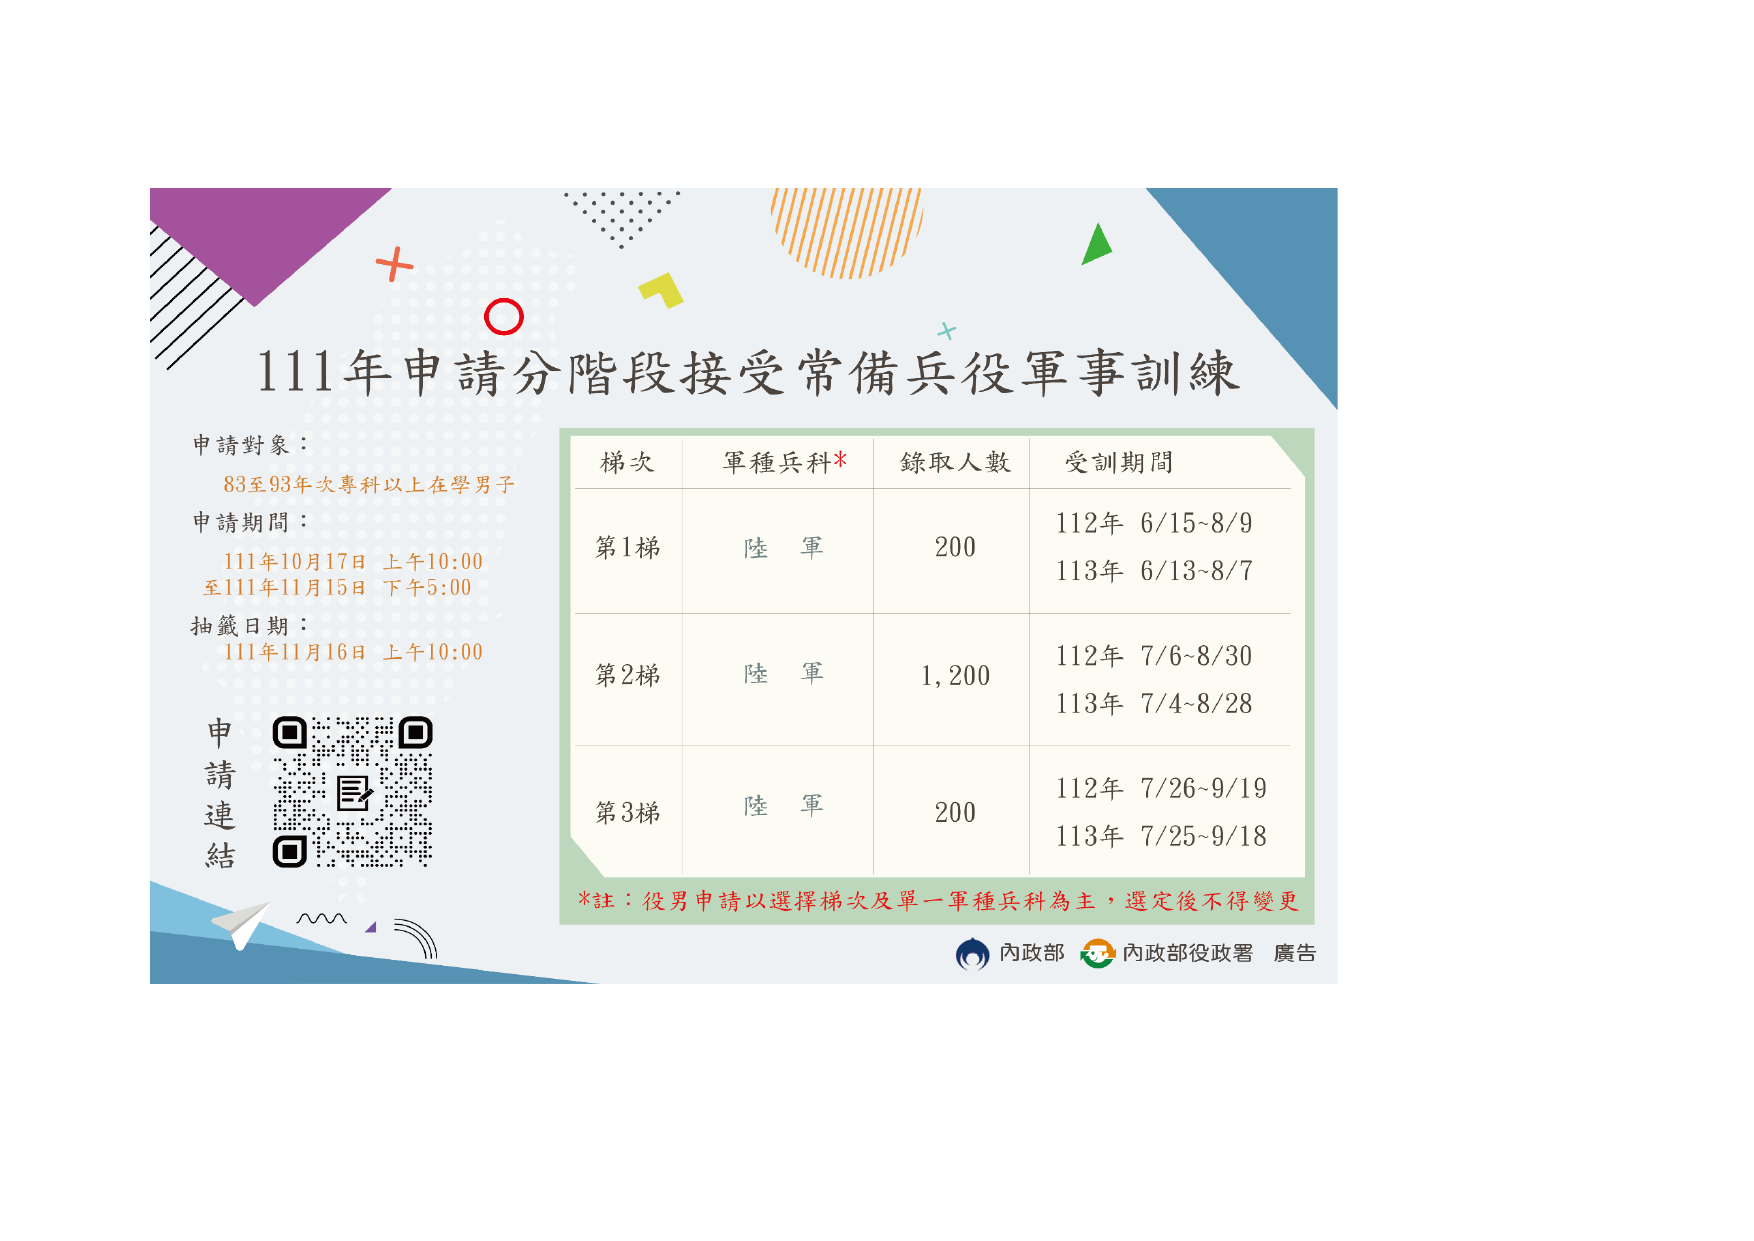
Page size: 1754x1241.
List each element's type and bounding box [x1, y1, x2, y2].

picture [150, 188, 1338, 984]
